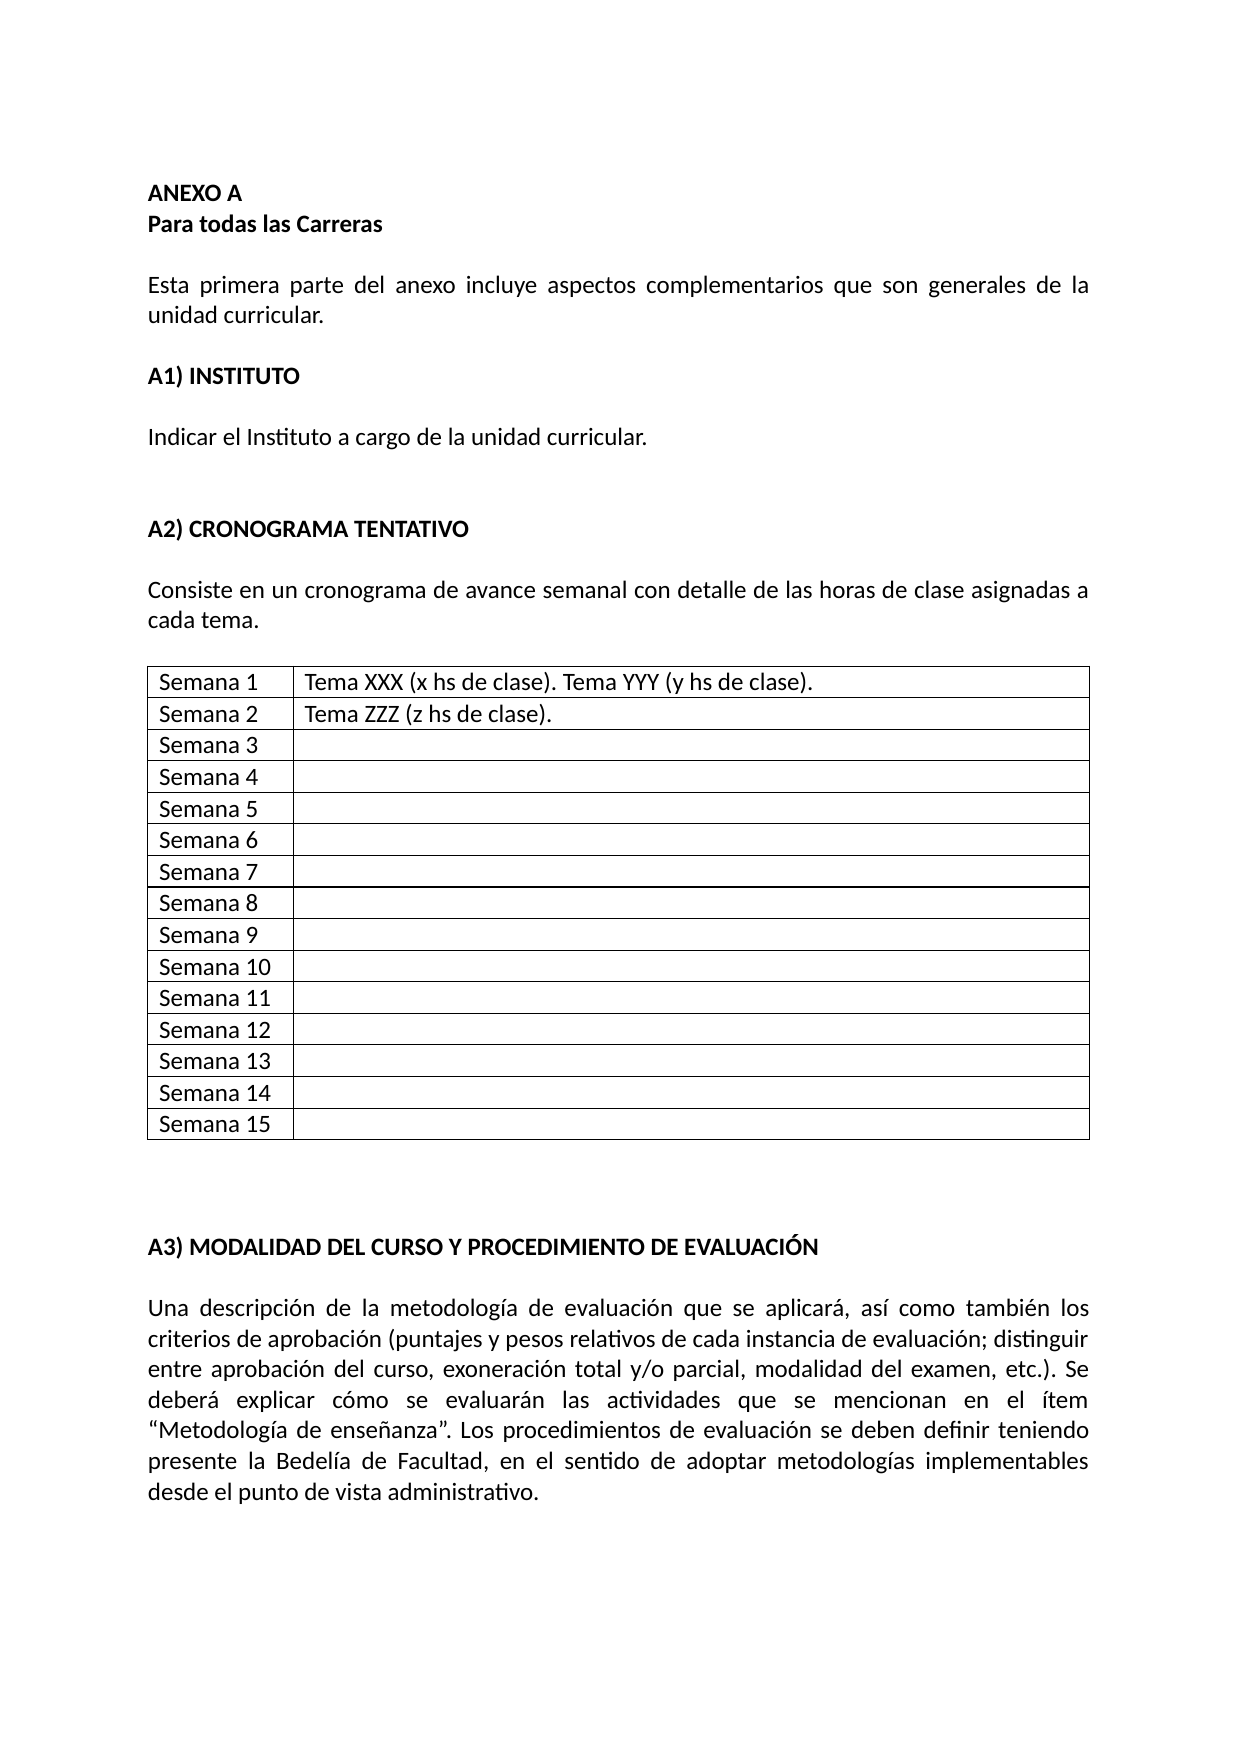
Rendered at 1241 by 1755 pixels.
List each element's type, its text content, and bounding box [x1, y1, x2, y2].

table_cell Semana 7 [148, 856, 293, 886]
text A3) MODALIDAD DEL CURSO Y PROCEDIMIENTO DE EVALUACIÓN [148, 1232, 1090, 1262]
text Indicar el Instituto a cargo de la unidad curricular. [148, 421, 1090, 452]
table_cell Semana 9 [148, 919, 293, 949]
table_cell Semana 13 [148, 1045, 293, 1076]
table_cell [294, 1077, 1089, 1107]
table_cell [294, 1045, 1089, 1076]
table_cell [294, 982, 1089, 1013]
table_cell Tema ZZZ (z hs de clase). [294, 698, 1089, 729]
table_cell Semana 10 [148, 951, 293, 981]
table_header Semana 1 [148, 667, 293, 697]
text Esta primera parte del anexo incluye aspectos complementarios que son generales de la unidad curricular. [148, 269, 1090, 330]
table_cell Semana 5 [148, 793, 293, 823]
table_cell [294, 856, 1089, 886]
table_cell [294, 1014, 1089, 1044]
text A1) INSTITUTO [148, 360, 1090, 391]
table_cell [294, 793, 1089, 823]
table_cell Semana 6 [148, 824, 293, 855]
table_cell [294, 1109, 1089, 1139]
table_cell [294, 761, 1089, 792]
table_cell Semana 14 [148, 1077, 293, 1107]
text Consiste en un cronograma de avance semanal con detalle de las horas de clase asignadas a cada tema. [148, 574, 1090, 635]
table_cell [294, 824, 1089, 855]
table_cell Semana 12 [148, 1014, 293, 1044]
table_cell [294, 888, 1089, 918]
text Para todas las Carreras [148, 208, 1090, 238]
table_header Tema XXX (x hs de clase). Tema YYY (y hs de clase). [294, 667, 1089, 697]
table_cell Semana 15 [148, 1109, 293, 1139]
table_cell Semana 4 [148, 761, 293, 792]
text Una descripción de la metodología de evaluación que se aplicará, así como también los criterios de aprobación (puntajes y pesos relativos de cada instancia de evaluación; distinguir entre aprobación del curso, exoneración total y/o parcial, modalidad del examen, etc.). Se deberá explicar cómo se evaluarán las actividades que se mencionan en el ítem “Metodología de enseñanza”. Los procedimientos de evaluación se deben definir teniendo presente la Bedelía de Facultad, en el sentido de adoptar metodologías implementables desde el punto de vista administrativo. [148, 1293, 1090, 1506]
table_cell Semana 11 [148, 982, 293, 1013]
text ANEXO A [148, 177, 1090, 208]
table_cell [294, 919, 1089, 949]
table_cell [294, 730, 1089, 760]
text A2) CRONOGRAMA TENTATIVO [148, 513, 1090, 543]
table_cell [294, 951, 1089, 981]
table_cell Semana 8 [148, 888, 293, 918]
table_cell Semana 2 [148, 698, 293, 729]
table_cell Semana 3 [148, 730, 293, 760]
